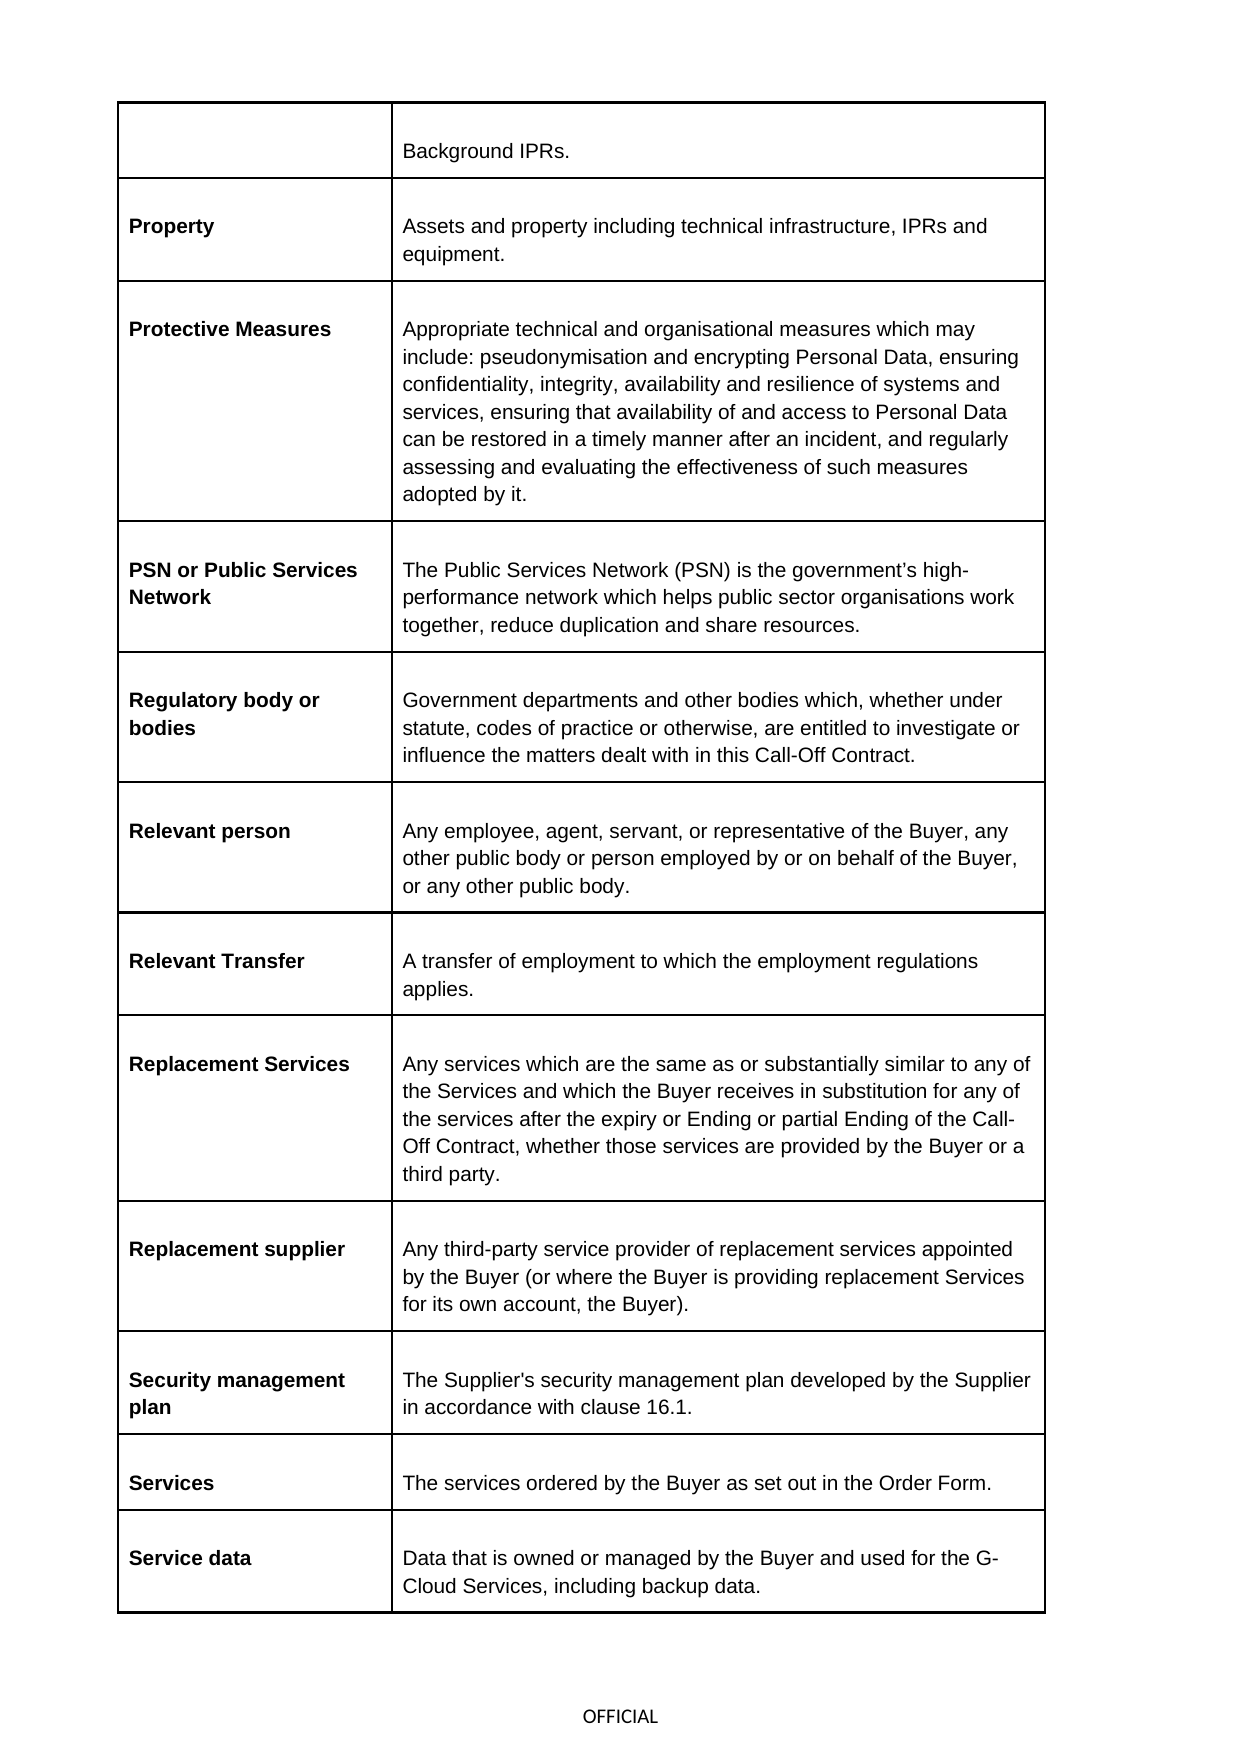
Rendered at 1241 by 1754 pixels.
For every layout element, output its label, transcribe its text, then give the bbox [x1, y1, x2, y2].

table_cell The services ordered by the Buyer as set out in the Order Form. [393, 1435, 1044, 1508]
table_cell Service data [119, 1511, 391, 1611]
table_cell [119, 104, 391, 177]
table_cell Any third-party service provider of replacement services appointed by the Buyer (or where the Buyer is providing replacement Services for its own account, the Buyer). [393, 1202, 1044, 1330]
table_cell The Supplier's security management plan developed by the Supplier in accordance with clause 16.1. [393, 1332, 1044, 1433]
table_cell Background IPRs. [393, 104, 1044, 177]
table_cell Regulatory body or bodies [119, 653, 391, 781]
table_cell A transfer of employment to which the employment regulations applies. [393, 914, 1044, 1014]
table_cell Services [119, 1435, 391, 1508]
table_cell Appropriate technical and organisational measures which may include: pseudonymisation and encrypting Personal Data, ensuring confidentiality, integrity, availability and resilience of systems and services, ensuring that availability of and access to Personal Data can be restored in a timely manner after an incident, and regularly assessing and evaluating the effectiveness of such measures adopted by it. [393, 282, 1044, 520]
table_cell Data that is owned or managed by the Buyer and used for the G-Cloud Services, including backup data. [393, 1511, 1044, 1611]
table_cell Replacement Services [119, 1016, 391, 1200]
table_cell Protective Measures [119, 282, 391, 520]
table_cell Relevant Transfer [119, 914, 391, 1014]
table_cell Any services which are the same as or substantially similar to any of the Services and which the Buyer receives in substitution for any of the services after the expiry or Ending or partial Ending of the Call-Off Contract, whether those services are provided by the Buyer or a third party. [393, 1016, 1044, 1200]
table_cell Replacement supplier [119, 1202, 391, 1330]
table_cell PSN or Public Services Network [119, 522, 391, 651]
table_cell Security management plan [119, 1332, 391, 1433]
table_cell Assets and property including technical infrastructure, IPRs and equipment. [393, 179, 1044, 280]
table_cell Government departments and other bodies which, whether under statute, codes of practice or otherwise, are entitled to investigate or influence the matters dealt with in this Call-Off Contract. [393, 653, 1044, 781]
table_cell Any employee, agent, servant, or representative of the Buyer, any other public body or person employed by or on behalf of the Buyer, or any other public body. [393, 783, 1044, 911]
table_cell The Public Services Network (PSN) is the government’s high-performance network which helps public sector organisations work together, reduce duplication and share resources. [393, 522, 1044, 651]
table_cell Relevant person [119, 783, 391, 911]
table_cell Property [119, 179, 391, 280]
